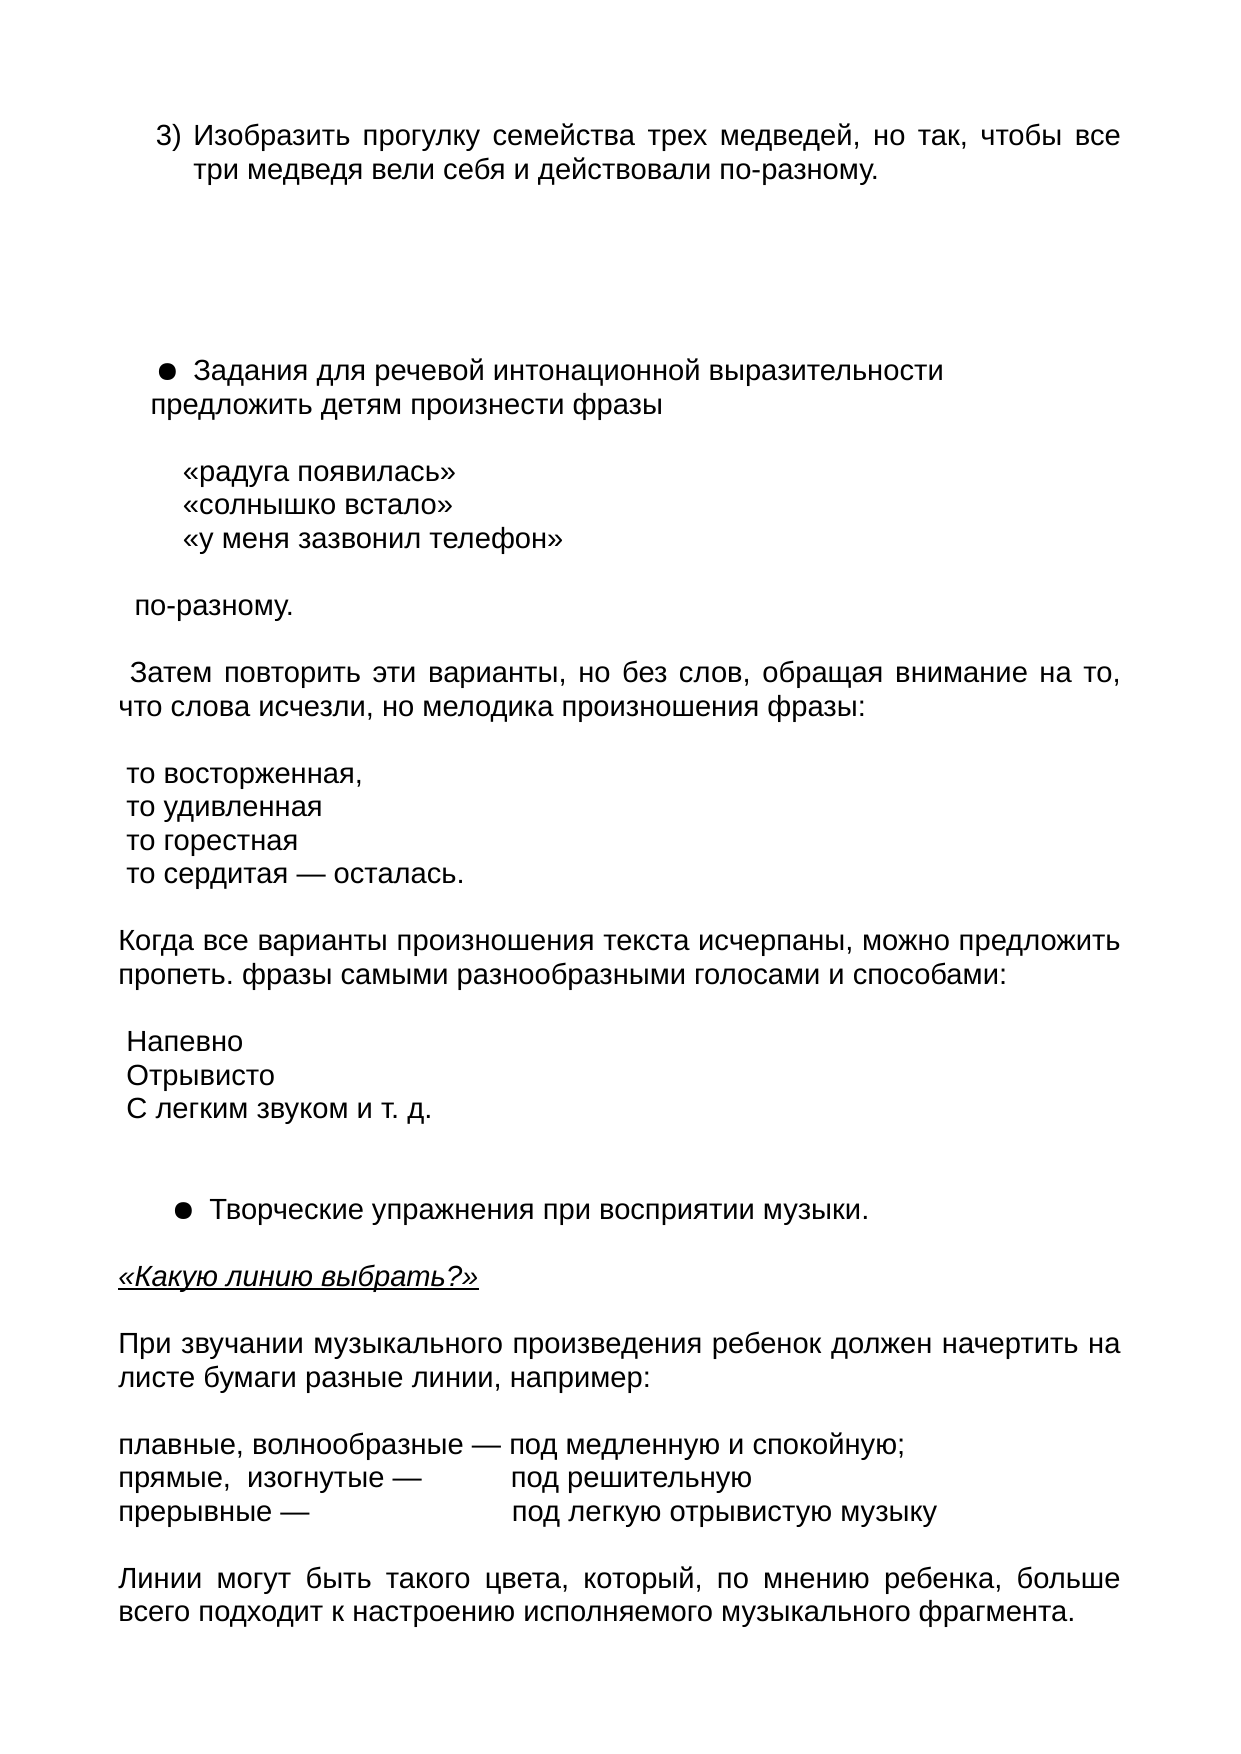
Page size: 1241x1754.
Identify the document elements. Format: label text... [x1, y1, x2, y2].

text При звучании музыкального произведения ребенок должен начертить на листе бумаги разные линии, например: [118, 1326, 1122, 1393]
text Отрывисто [118, 1057, 1122, 1091]
text Затем повторить эти варианты, но без слов, обращая внимание на то, что слова исчезли, но мелодика произношения фразы: [118, 655, 1122, 722]
text по-разному. [118, 588, 1122, 621]
text Линии могут быть такого цвета, который, по мнению ребенка, больше всего подходит к настроению исполняемого музыкального фрагмента. [118, 1561, 1122, 1628]
text «радуга появилась» [118, 454, 1122, 487]
text Напевно [118, 1024, 1122, 1057]
text плавные, волнообразные — под медленную и спокойную; [118, 1427, 1122, 1460]
list Творческие упражнения при восприятии музыки. [172, 1192, 1122, 1225]
text прерывные — под легкую отрывистую музыку [118, 1494, 1122, 1527]
text «у меня зазвонил телефон» [118, 521, 1122, 554]
text то удивленная [118, 789, 1122, 823]
text Когда все варианты произношения текста исчерпаны, можно предложить пропеть. фразы самыми разнообразными голосами и способами: [118, 923, 1122, 990]
list Задания для речевой интонационной выразительности [156, 353, 1122, 387]
text то горестная [118, 823, 1122, 856]
text то сердитая — осталась. [118, 856, 1122, 890]
text «солнышко встало» [118, 487, 1122, 521]
text прямые, изогнутые — под решительную [118, 1460, 1122, 1494]
text предложить детям произнести фразы [118, 387, 1122, 420]
list Изобразить прогулку семейства трех медведей, но так, чтобы все три медведя вели себя и действовали по-разному. [156, 118, 1122, 185]
text «Какую линию выбрать?» [118, 1259, 1122, 1292]
text С легким звуком и т. д. [118, 1091, 1122, 1124]
text то восторженная, [118, 756, 1122, 789]
